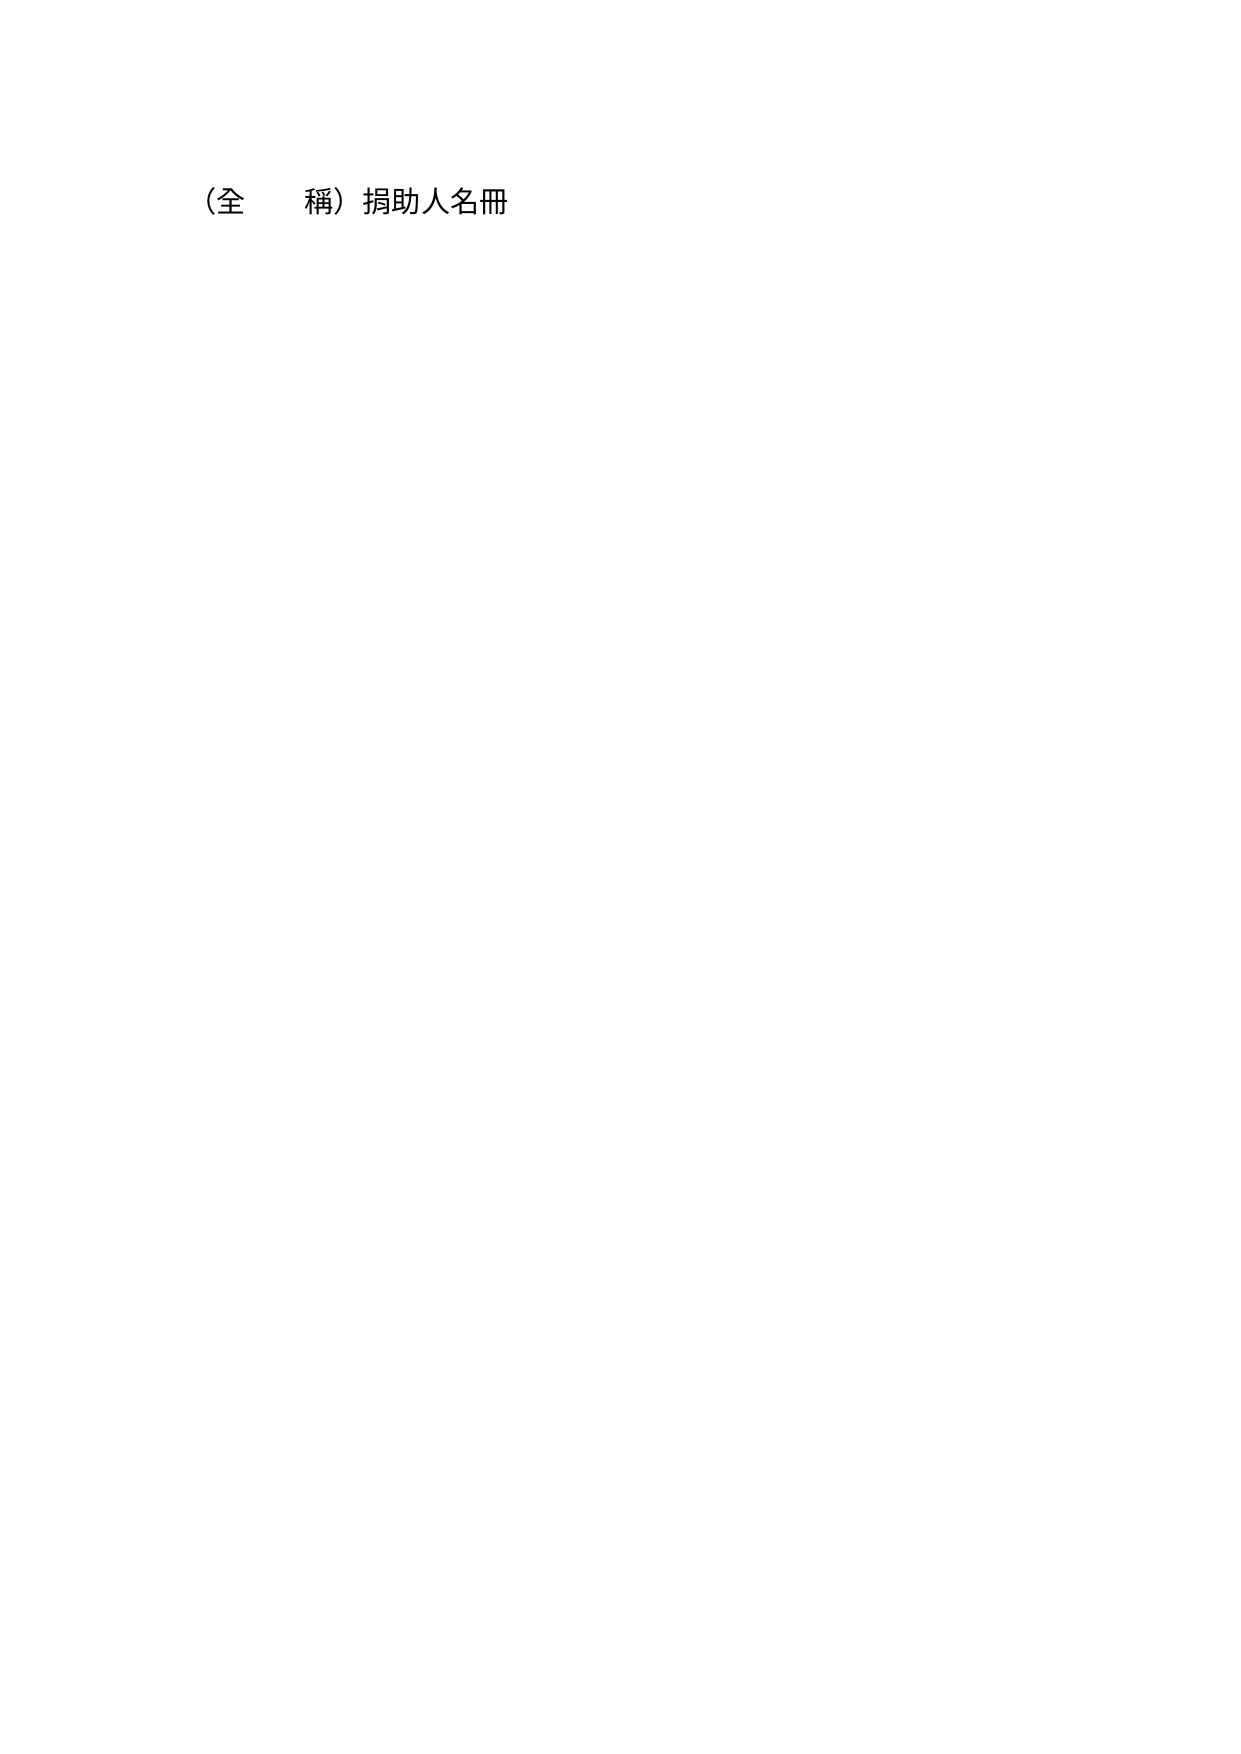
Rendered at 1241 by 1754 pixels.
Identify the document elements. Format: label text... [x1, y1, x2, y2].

text （全 稱）捐助人名冊 [187, 158, 1053, 221]
